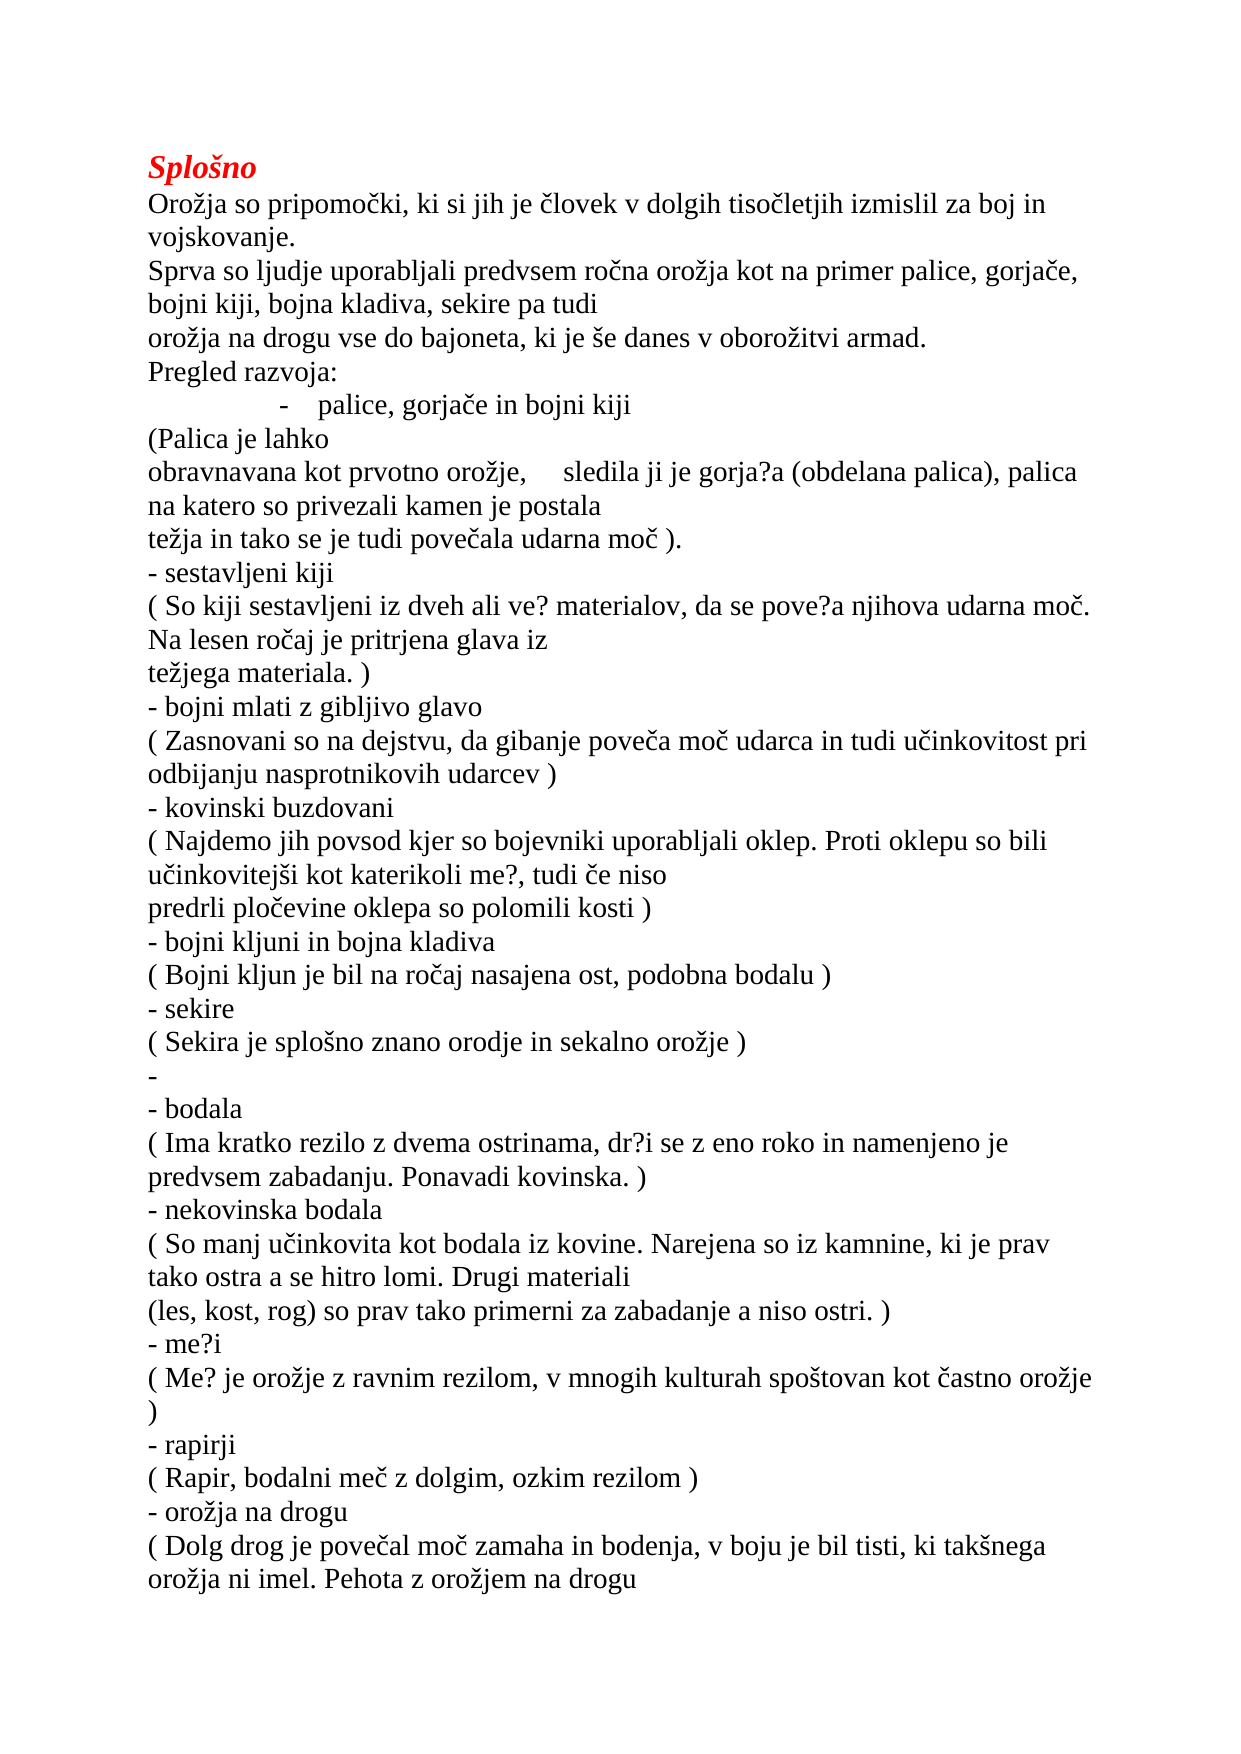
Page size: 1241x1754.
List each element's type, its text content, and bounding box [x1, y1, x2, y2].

text predrli pločevine oklepa so polomili kosti ) [148, 890, 1093, 924]
text - bodala [148, 1092, 1093, 1125]
text - kovinski buzdovani [148, 790, 1093, 823]
text - sekire [148, 991, 1093, 1024]
text - orožja na drogu [148, 1494, 1093, 1528]
text ( Bojni kljun je bil na ročaj nasajena ost, podobna bodalu ) [148, 957, 1093, 991]
text - palice, gorjače in bojni kiji (Palica je lahko [148, 387, 1093, 454]
text obravnavana kot prvotno orožje, sledila ji je gorja?a (obdelana palica), palica na katero so privezali kamen je postala [148, 454, 1093, 521]
text - bojni kljuni in bojna kladiva [148, 924, 1093, 957]
text ( Ima kratko rezilo z dvema ostrinama, dr?i se z eno roko in namenjeno je predvsem zabadanju. Ponavadi kovinska. ) [148, 1125, 1093, 1192]
text ( Sekira je splošno znano orodje in sekalno orožje ) [148, 1024, 1093, 1058]
text ( So kiji sestavljeni iz dveh ali ve? materialov, da se pove?a njihova udarna moč. Na lesen ročaj je pritrjena glava iz [148, 588, 1093, 656]
text ( Rapir, bodalni meč z dolgim, ozkim rezilom ) [148, 1461, 1093, 1494]
text ( Zasnovani so na dejstvu, da gibanje poveča moč udarca in tudi učinkovitost pri odbijanju nasprotnikovih udarcev ) [148, 723, 1093, 790]
text ( Najdemo jih povsod kjer so bojevniki uporabljali oklep. Proti oklepu so bili učinkovitejši kot katerikoli me?, tudi če niso [148, 823, 1093, 890]
text Sprva so ljudje uporabljali predvsem ročna orožja kot na primer palice, gorjače, bojni kiji, bojna kladiva, sekire pa tudi [148, 253, 1093, 320]
text Splošno [148, 148, 1093, 186]
text - sestavljeni kiji [148, 555, 1093, 588]
text ( Me? je orožje z ravnim rezilom, v mnogih kulturah spoštovan kot častno orožje ) [148, 1360, 1093, 1427]
text - rapirji [148, 1427, 1093, 1461]
text težjega materiala. ) [148, 656, 1093, 689]
text - me?i [148, 1326, 1093, 1360]
text Pregled razvoja: [148, 354, 1093, 387]
text ( So manj učinkovita kot bodala iz kovine. Narejena so iz kamnine, ki je prav tako ostra a se hitro lomi. Drugi materiali [148, 1226, 1093, 1293]
text orožja na drogu vse do bajoneta, ki je še danes v oborožitvi armad. [148, 320, 1093, 354]
text Orožja so pripomočki, ki si jih je človek v dolgih tisočletjih izmislil za boj in vojskovanje. [148, 186, 1093, 253]
text - [148, 1058, 1093, 1092]
text ( Dolg drog je povečal moč zamaha in bodenja, v boju je bil tisti, ki takšnega orožja ni imel. Pehota z orožjem na drogu [148, 1528, 1093, 1595]
text - nekovinska bodala [148, 1192, 1093, 1226]
text (les, kost, rog) so prav tako primerni za zabadanje a niso ostri. ) [148, 1293, 1093, 1326]
text težja in tako se je tudi povečala udarna moč ). [148, 521, 1093, 555]
text - bojni mlati z gibljivo glavo [148, 689, 1093, 723]
